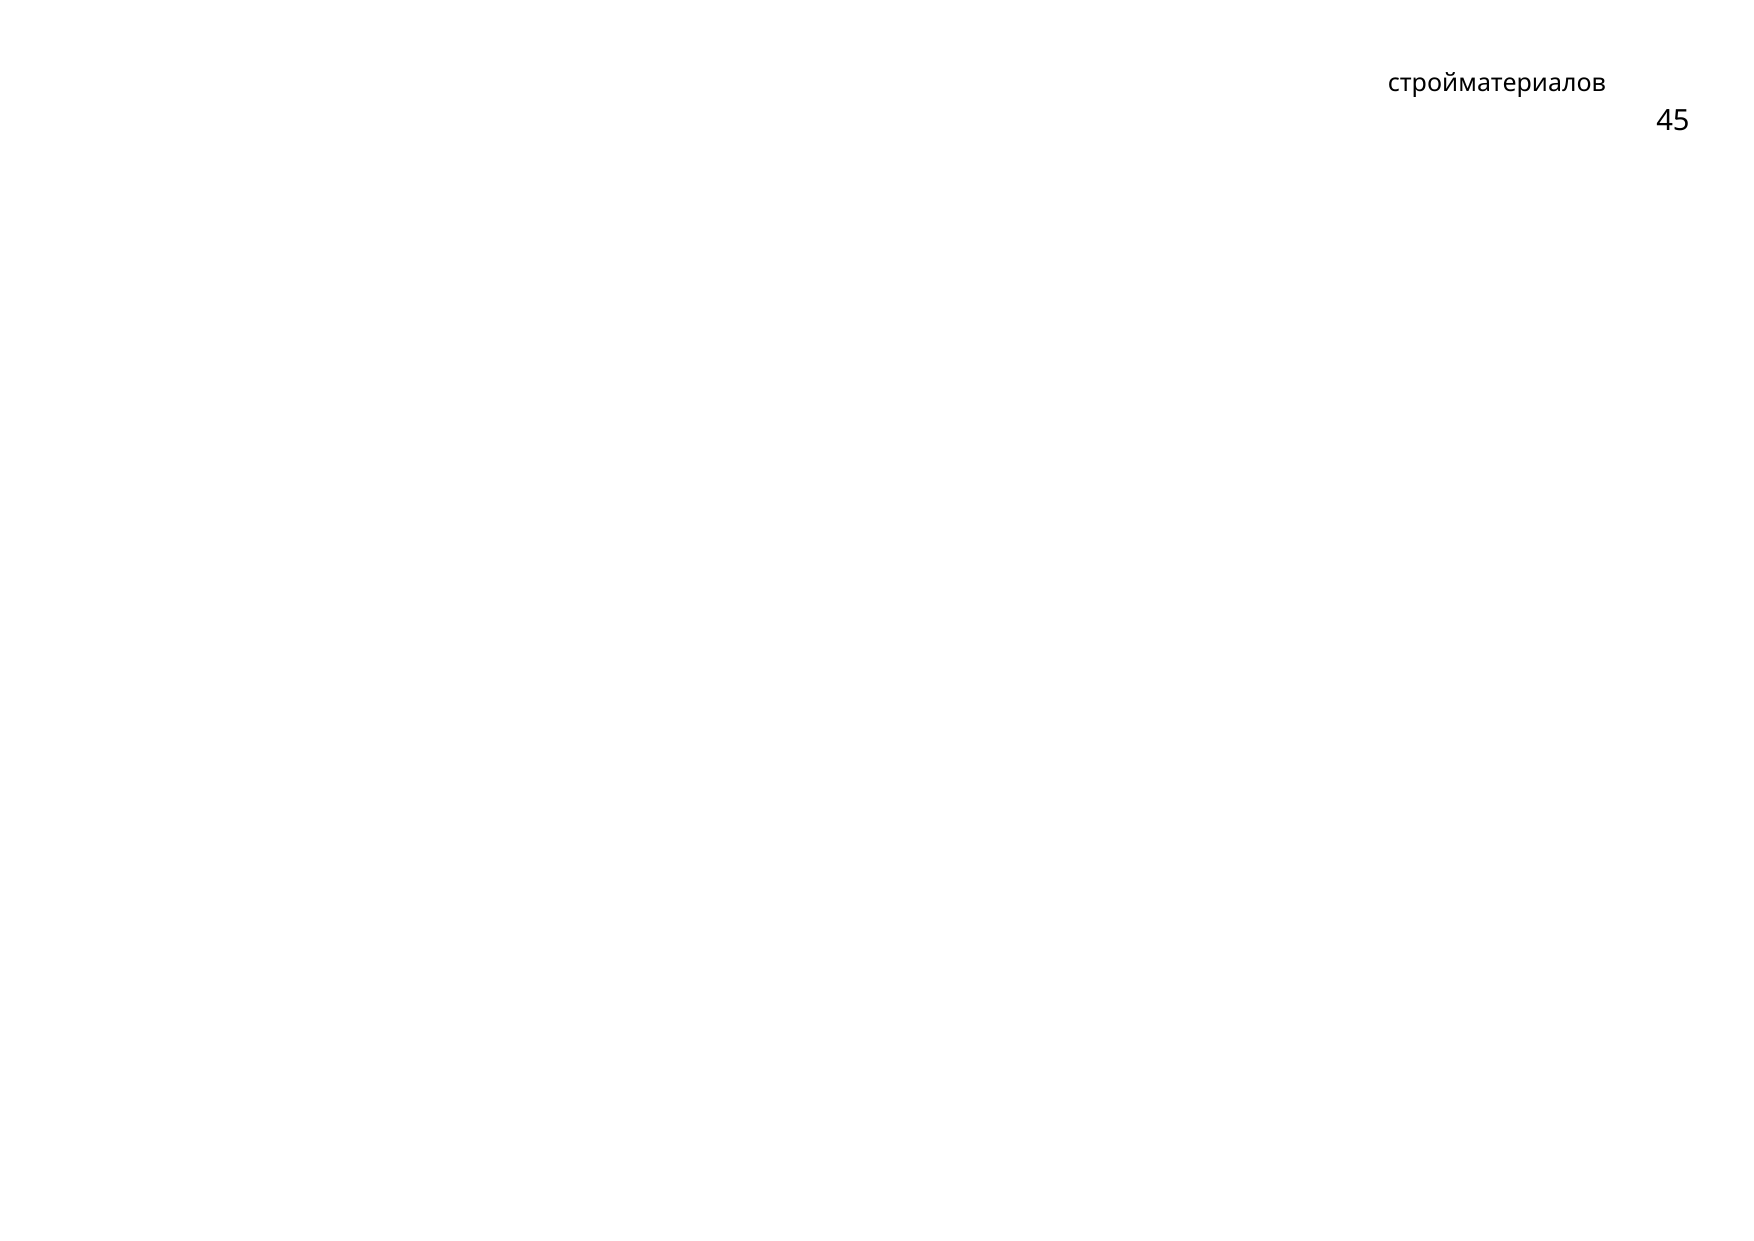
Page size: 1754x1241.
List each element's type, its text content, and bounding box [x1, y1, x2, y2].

table_cell [760, 59, 831, 144]
table_cell [59, 59, 293, 144]
table_cell [831, 59, 1227, 144]
table_cell [1228, 59, 1298, 144]
table_cell стройматериалов 45 [1299, 59, 1695, 144]
table_cell [293, 59, 364, 144]
table_cell [364, 59, 760, 144]
